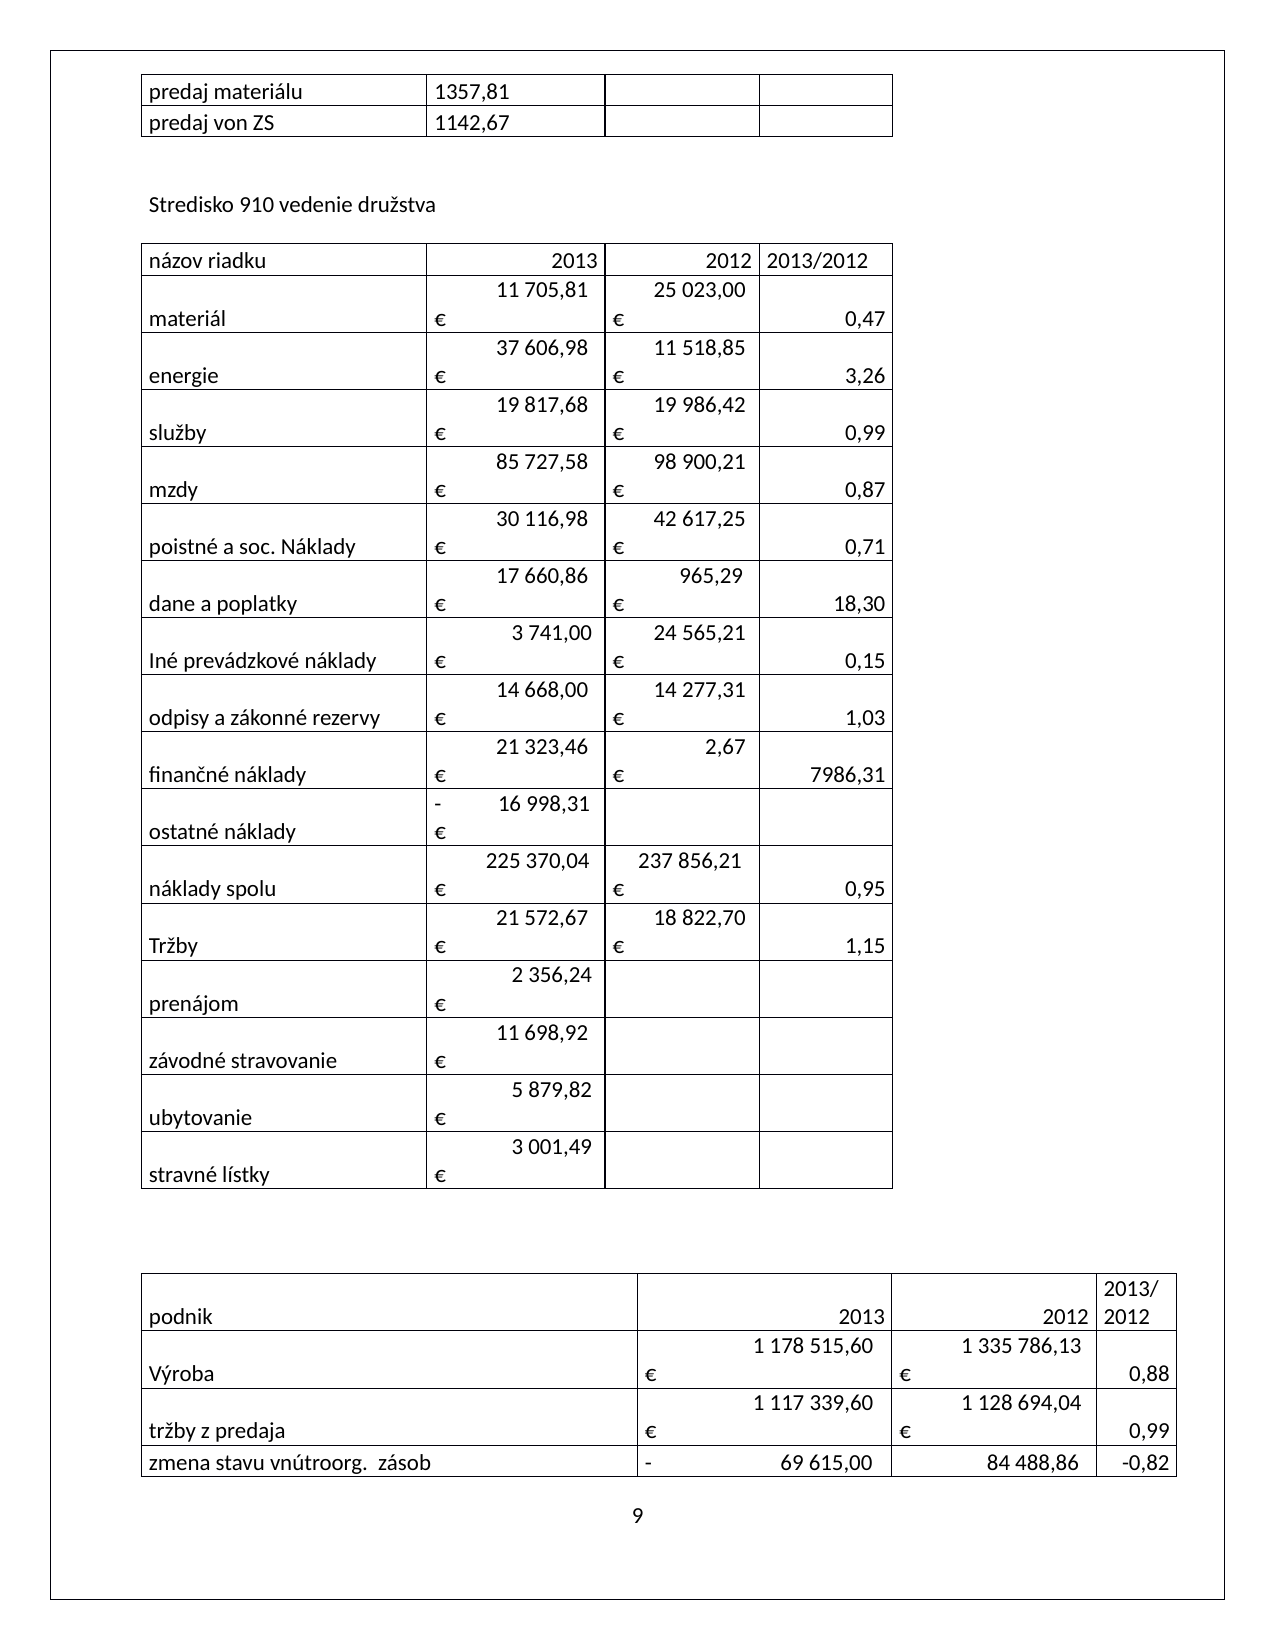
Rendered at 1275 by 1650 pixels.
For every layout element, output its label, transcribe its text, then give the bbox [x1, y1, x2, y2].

table_cell - 16 998,31 € [427, 789, 604, 845]
table_cell podnik [142, 1274, 637, 1330]
table_cell tržby z predaja [142, 1389, 637, 1444]
table_cell 18,30 [760, 561, 892, 617]
table_cell 0,47 [760, 276, 892, 332]
table_cell služby [142, 390, 426, 446]
table_cell 2013/2012 [1097, 1274, 1176, 1330]
table_cell 1142,67 [427, 106, 604, 136]
table_cell [606, 1075, 759, 1131]
table_cell 84 488,86 [892, 1446, 1096, 1476]
table_header názov riadku [142, 244, 426, 274]
table_cell 11 518,85 € [606, 333, 759, 389]
table_cell [760, 1132, 892, 1188]
table_cell [606, 789, 759, 845]
table_cell 21 323,46 € [427, 732, 604, 788]
table_cell 11 705,81 € [427, 276, 604, 332]
table_cell predaj materiálu [142, 75, 426, 105]
table_cell [760, 1075, 892, 1131]
table_cell 965,29 € [606, 561, 759, 617]
table_cell 2 356,24 € [427, 961, 604, 1017]
table_cell 1,03 [760, 675, 892, 731]
table_cell 3,26 [760, 333, 892, 389]
table_cell Iné prevádzkové náklady [142, 618, 426, 674]
table_cell 2,67 € [606, 732, 759, 788]
table_cell -0,82 [1097, 1446, 1176, 1476]
table_cell 1357,81 [427, 75, 604, 105]
table_cell 0,99 [1097, 1389, 1176, 1444]
table_cell poistné a soc. Náklady [142, 504, 426, 560]
table_cell odpisy a zákonné rezervy [142, 675, 426, 731]
table_header [892, 1242, 1096, 1273]
table_cell 17 660,86 € [427, 561, 604, 617]
table_cell 37 606,98 € [427, 333, 604, 389]
table_cell - 69 615,00 [638, 1446, 891, 1476]
table_cell 1 178 515,60 € [638, 1331, 891, 1387]
table_cell [760, 75, 892, 105]
table_header 2012 [606, 244, 759, 274]
table_cell 0,15 [760, 618, 892, 674]
table_cell náklady spolu [142, 846, 426, 902]
table_header [637, 1242, 892, 1273]
table_cell predaj von ZS [142, 106, 426, 136]
table_cell 42 617,25 € [606, 504, 759, 560]
table_cell 3 001,49 € [427, 1132, 604, 1188]
table_cell 14 668,00 € [427, 675, 604, 731]
table_cell Tržby [142, 904, 426, 959]
table_cell 5 879,82 € [427, 1075, 604, 1131]
table_cell 237 856,21 € [606, 846, 759, 902]
table_cell 0,87 [760, 447, 892, 503]
table_cell [606, 961, 759, 1017]
table_cell [606, 106, 759, 136]
table_cell 0,95 [760, 846, 892, 902]
table_cell 0,71 [760, 504, 892, 560]
table_cell 1,15 [760, 904, 892, 959]
table_cell Výroba [142, 1331, 637, 1387]
table_cell 24 565,21 € [606, 618, 759, 674]
text Stredisko 910 vedenie družstva [149, 190, 1126, 218]
table_cell finančné náklady [142, 732, 426, 788]
table_cell 1 335 786,13 € [892, 1331, 1096, 1387]
table_cell 98 900,21 € [606, 447, 759, 503]
table_cell 2013 [638, 1274, 891, 1330]
table_cell [606, 75, 759, 105]
table_cell energie [142, 333, 426, 389]
table_cell 85 727,58 € [427, 447, 604, 503]
table_cell [760, 961, 892, 1017]
table_cell dane a poplatky [142, 561, 426, 617]
table_cell mzdy [142, 447, 426, 503]
table_cell materiál [142, 276, 426, 332]
table_cell 25 023,00 € [606, 276, 759, 332]
table_cell 0,99 [760, 390, 892, 446]
table_cell prenájom [142, 961, 426, 1017]
table_cell 1 117 339,60 € [638, 1389, 891, 1444]
table_cell 7986,31 [760, 732, 892, 788]
table_cell 11 698,92 € [427, 1018, 604, 1074]
table_cell 1 128 694,04 € [892, 1389, 1096, 1444]
table_header 2013 [427, 244, 604, 274]
table_cell [760, 106, 892, 136]
table_cell [760, 1018, 892, 1074]
table_cell 14 277,31 € [606, 675, 759, 731]
table_header [1096, 1242, 1177, 1273]
table_cell zmena stavu vnútroorg. zásob [142, 1446, 637, 1476]
table_cell 21 572,67 € [427, 904, 604, 959]
table_cell 225 370,04 € [427, 846, 604, 902]
table_cell 19 986,42 € [606, 390, 759, 446]
table_header 2013/2012 [760, 244, 892, 274]
table_cell [760, 789, 892, 845]
table_cell 3 741,00 € [427, 618, 604, 674]
table_cell 19 817,68 € [427, 390, 604, 446]
table_cell ostatné náklady [142, 789, 426, 845]
table_cell 0,88 [1097, 1331, 1176, 1387]
table_cell [606, 1018, 759, 1074]
table_cell 2012 [892, 1274, 1096, 1330]
table_cell 30 116,98 € [427, 504, 604, 560]
table_cell 18 822,70 € [606, 904, 759, 959]
table_header [141, 1242, 637, 1273]
table_cell stravné lístky [142, 1132, 426, 1188]
table_cell [606, 1132, 759, 1188]
table_cell závodné stravovanie [142, 1018, 426, 1074]
table_cell ubytovanie [142, 1075, 426, 1131]
